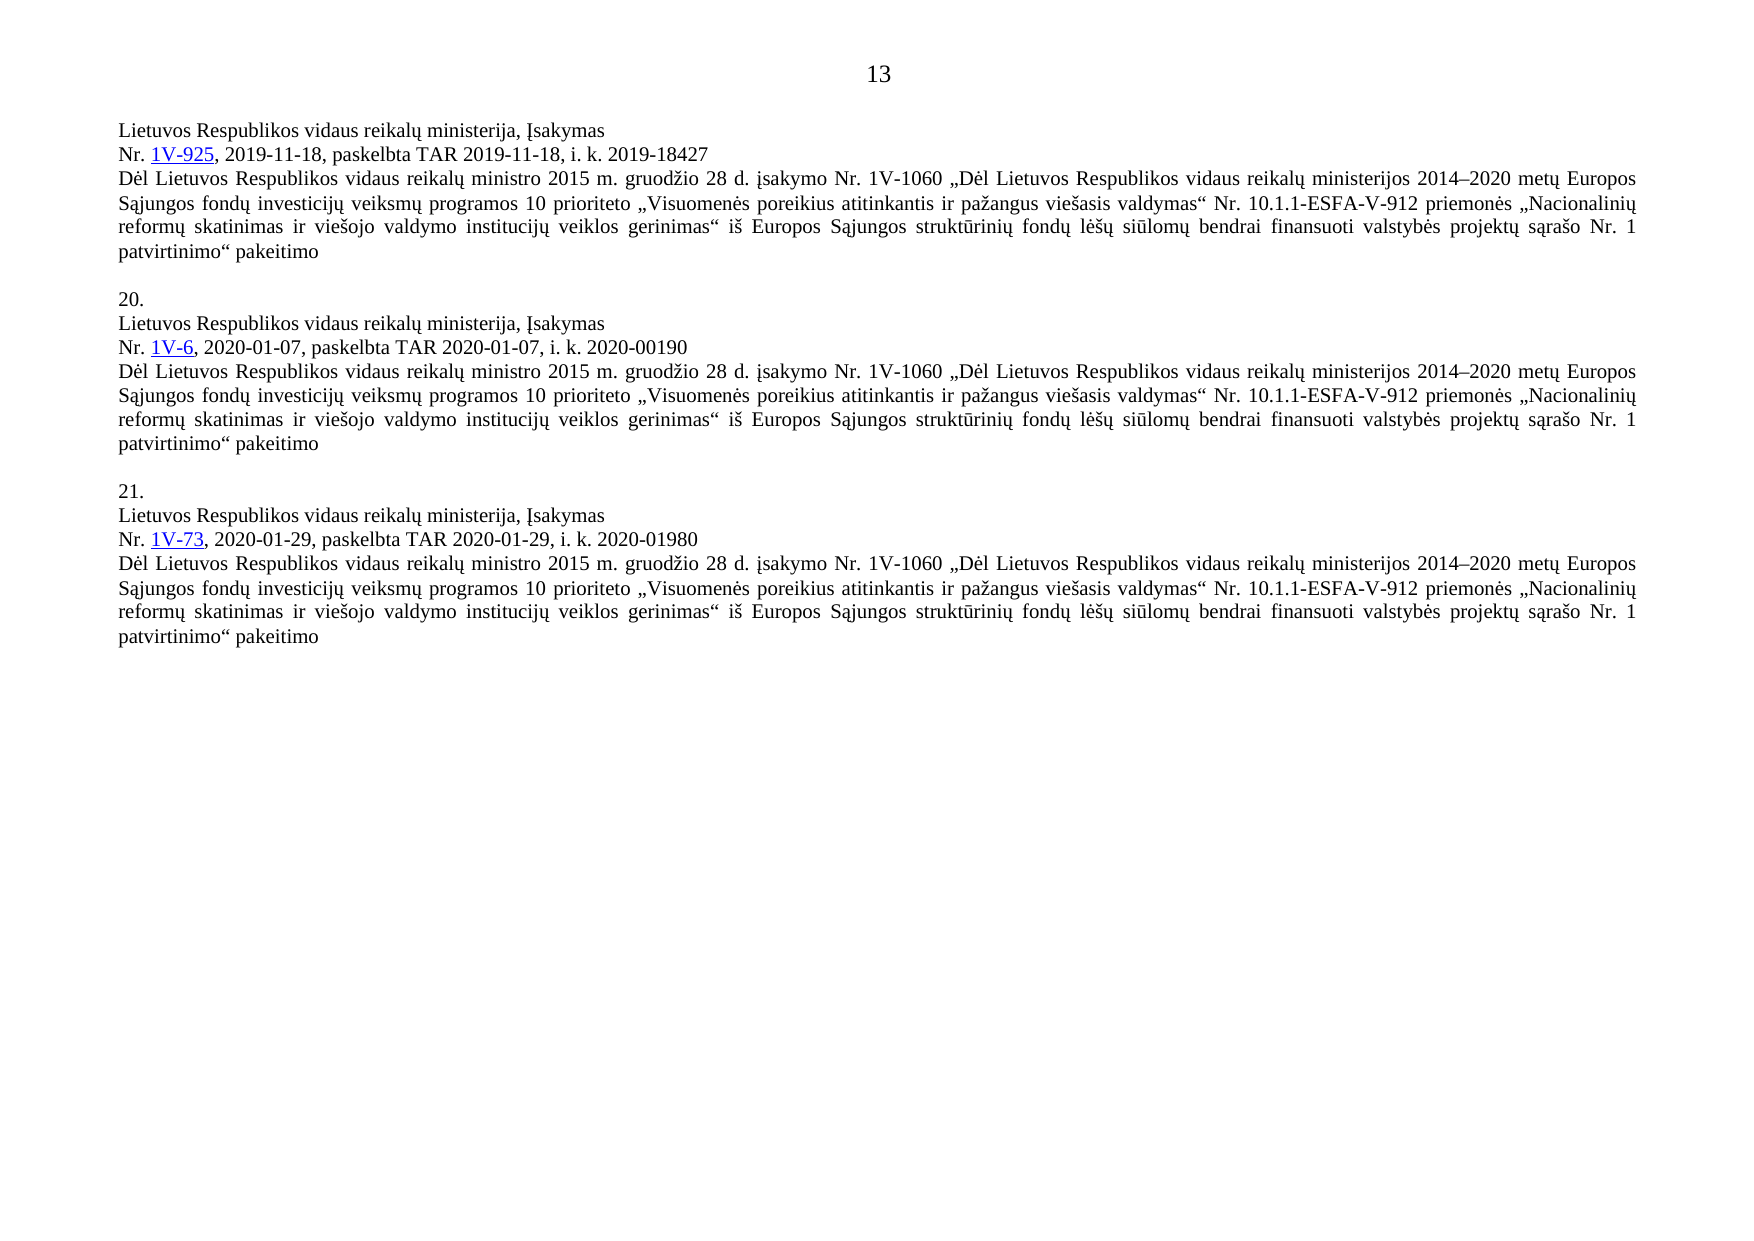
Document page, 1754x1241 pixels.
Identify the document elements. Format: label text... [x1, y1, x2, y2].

text 21. [118, 479, 1639, 503]
text Lietuvos Respublikos vidaus reikalų ministerija, Įsakymas [118, 503, 1639, 527]
text Lietuvos Respublikos vidaus reikalų ministerija, Įsakymas [118, 118, 1639, 142]
text Nr. 1V-925, 2019-11-18, paskelbta TAR 2019-11-18, i. k. 2019-18427 [118, 142, 1639, 166]
text Dėl Lietuvos Respublikos vidaus reikalų ministro 2015 m. gruodžio 28 d. įsakymo Nr. 1V-1060 „Dėl Lietuvos Respublikos vidaus reikalų ministerijos 2014–2020 metų Europos Sąjungos fondų investicijų veiksmų programos 10 prioriteto „Visuomenės poreikius atitinkantis ir pažangus viešasis valdymas“ Nr. 10.1.1-ESFA-V-912 priemonės „Nacionalinių reformų skatinimas ir viešojo valdymo institucijų veiklos gerinimas“ iš Europos Sąjungos struktūrinių fondų lėšų siūlomų bendrai finansuoti valstybės projektų sąrašo Nr. 1 patvirtinimo“ pakeitimo [118, 551, 1639, 648]
text Lietuvos Respublikos vidaus reikalų ministerija, Įsakymas [118, 311, 1639, 335]
text Dėl Lietuvos Respublikos vidaus reikalų ministro 2015 m. gruodžio 28 d. įsakymo Nr. 1V-1060 „Dėl Lietuvos Respublikos vidaus reikalų ministerijos 2014–2020 metų Europos Sąjungos fondų investicijų veiksmų programos 10 prioriteto „Visuomenės poreikius atitinkantis ir pažangus viešasis valdymas“ Nr. 10.1.1-ESFA-V-912 priemonės „Nacionalinių reformų skatinimas ir viešojo valdymo institucijų veiklos gerinimas“ iš Europos Sąjungos struktūrinių fondų lėšų siūlomų bendrai finansuoti valstybės projektų sąrašo Nr. 1 patvirtinimo“ pakeitimo [118, 359, 1639, 455]
text Dėl Lietuvos Respublikos vidaus reikalų ministro 2015 m. gruodžio 28 d. įsakymo Nr. 1V-1060 „Dėl Lietuvos Respublikos vidaus reikalų ministerijos 2014–2020 metų Europos Sąjungos fondų investicijų veiksmų programos 10 prioriteto „Visuomenės poreikius atitinkantis ir pažangus viešasis valdymas“ Nr. 10.1.1-ESFA-V-912 priemonės „Nacionalinių reformų skatinimas ir viešojo valdymo institucijų veiklos gerinimas“ iš Europos Sąjungos struktūrinių fondų lėšų siūlomų bendrai finansuoti valstybės projektų sąrašo Nr. 1 patvirtinimo“ pakeitimo [118, 166, 1639, 263]
text 20. [118, 287, 1639, 311]
text Nr. 1V-73, 2020-01-29, paskelbta TAR 2020-01-29, i. k. 2020-01980 [118, 527, 1639, 551]
text Nr. 1V-6, 2020-01-07, paskelbta TAR 2020-01-07, i. k. 2020-00190 [118, 335, 1639, 359]
